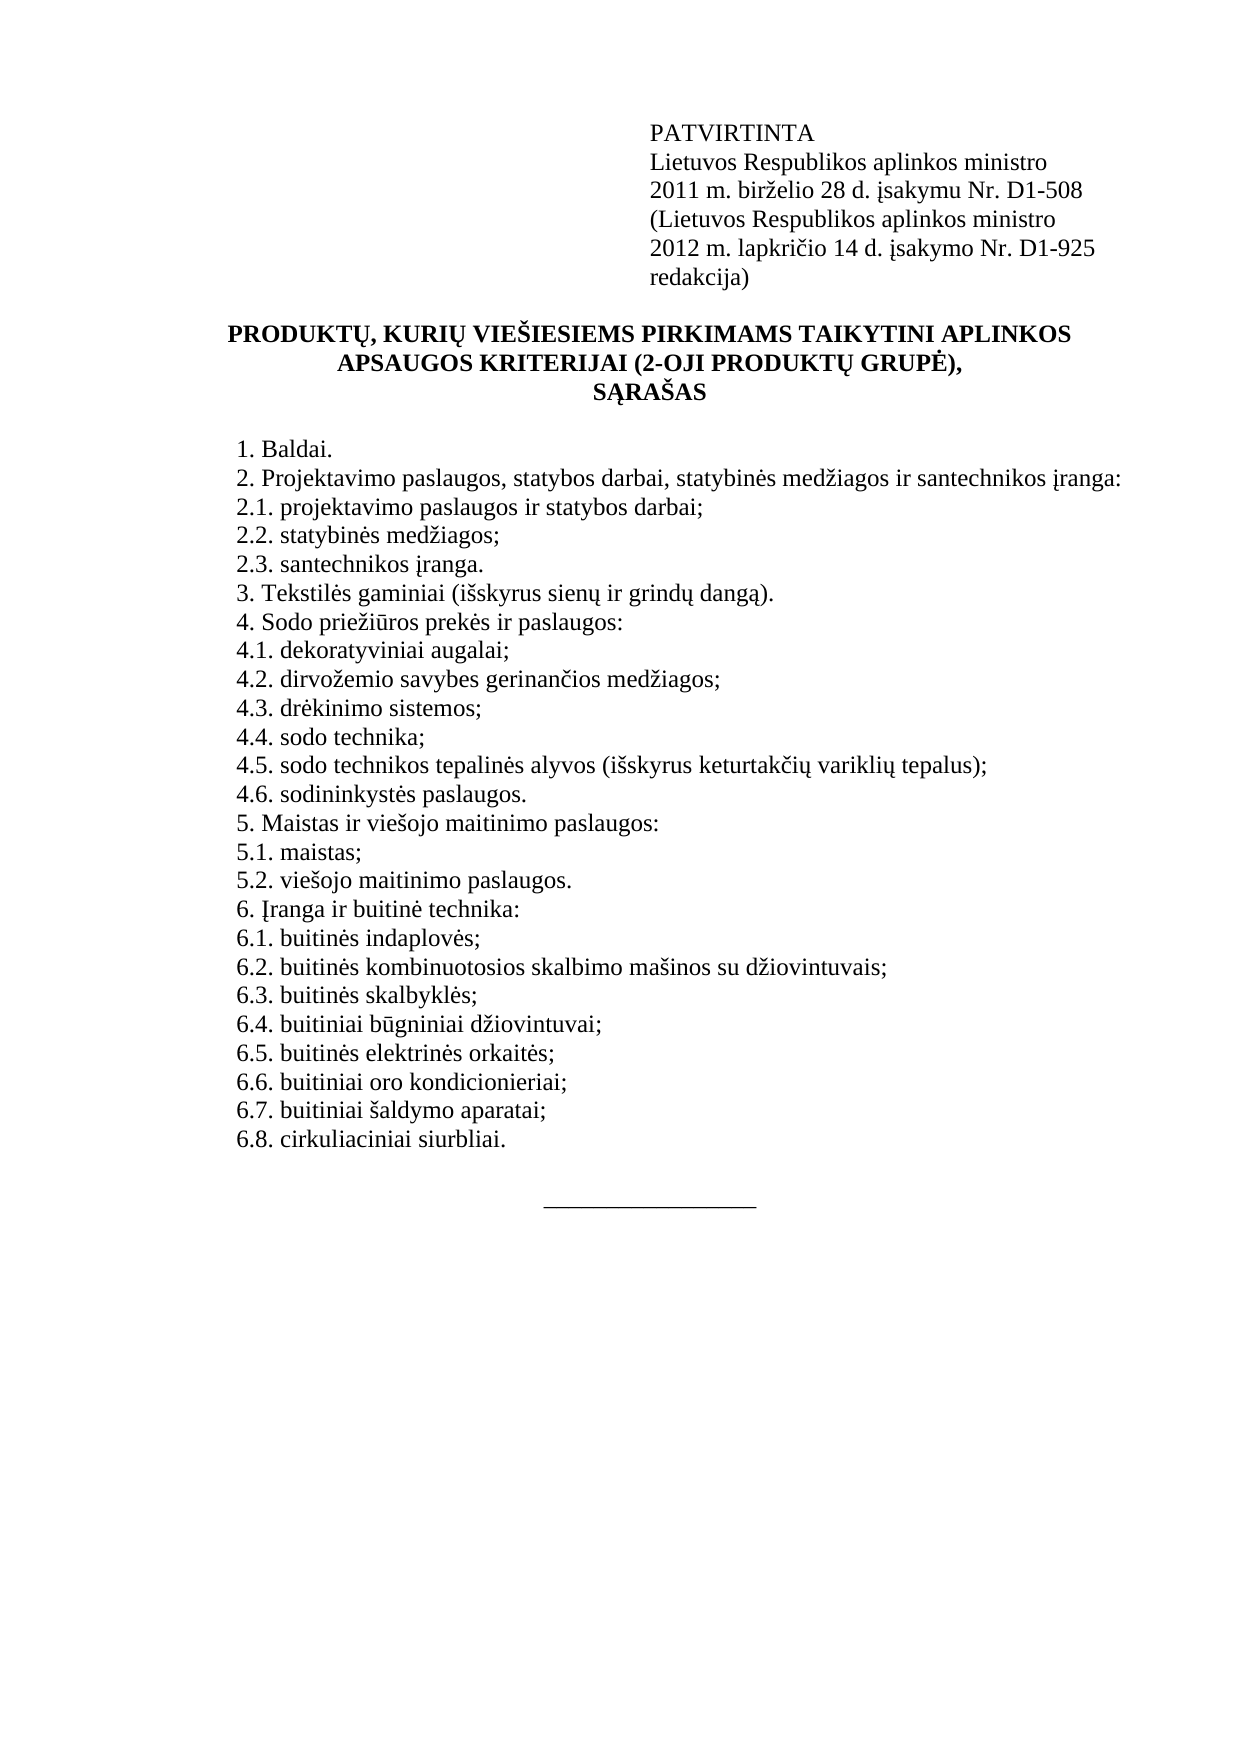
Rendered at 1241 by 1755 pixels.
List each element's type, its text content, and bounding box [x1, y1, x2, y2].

text 4.6. sodininkystės paslaugos. [177, 779, 1122, 808]
text 6.7. buitiniai šaldymo aparatai; [177, 1096, 1122, 1124]
text 6.4. buitiniai būgniniai džiovintuvai; [177, 1009, 1122, 1038]
text 5.2. viešojo maitinimo paslaugos. [177, 866, 1122, 894]
text 4.5. sodo technikos tepalinės alyvos (išskyrus keturtakčių variklių tepalus); [177, 751, 1122, 779]
text PRODUKTŲ, KURIŲ VIEŠIESIEMS PIRKIMAMS TAIKYTINI APLINKOS APSAUGOS KRITERIJAI (2-OJI PRODUKTŲ GRUPĖ), [177, 319, 1122, 377]
text 6.8. cirkuliaciniai siurbliai. [177, 1124, 1122, 1153]
text 4.2. dirvožemio savybes gerinančios medžiagos; [177, 664, 1122, 693]
text 2.3. santechnikos įranga. [177, 549, 1122, 578]
text SĄRAŠAS [177, 377, 1122, 406]
text 1. Baldai. [177, 434, 1122, 463]
text 2012 m. lapkričio 14 d. įsakymo Nr. D1-925 [649, 233, 1122, 262]
text 5.1. maistas; [177, 837, 1122, 866]
text 4. Sodo priežiūros prekės ir paslaugos: [177, 607, 1122, 636]
text PATVIRTINTA [649, 118, 1122, 147]
text 6.6. buitiniai oro kondicionieriai; [177, 1067, 1122, 1096]
text 3. Tekstilės gaminiai (išskyrus sienų ir grindų dangą). [177, 578, 1122, 607]
text _________________ [177, 1182, 1122, 1211]
text 2011 m. birželio 28 d. įsakymu Nr. D1-508 [649, 176, 1122, 204]
text Lietuvos Respublikos aplinkos ministro [649, 147, 1122, 176]
text 5. Maistas ir viešojo maitinimo paslaugos: [177, 808, 1122, 837]
text 4.1. dekoratyviniai augalai; [177, 636, 1122, 664]
text 4.3. drėkinimo sistemos; [177, 693, 1122, 722]
text redakcija) [649, 262, 1122, 291]
text 6.5. buitinės elektrinės orkaitės; [177, 1038, 1122, 1067]
text 2. Projektavimo paslaugos, statybos darbai, statybinės medžiagos ir santechnikos įranga: [177, 463, 1122, 492]
text 2.1. projektavimo paslaugos ir statybos darbai; [177, 492, 1122, 521]
text 2.2. statybinės medžiagos; [177, 521, 1122, 549]
text 6.2. buitinės kombinuotosios skalbimo mašinos su džiovintuvais; [177, 952, 1122, 981]
text 6.3. buitinės skalbyklės; [177, 981, 1122, 1009]
text (Lietuvos Respublikos aplinkos ministro [649, 204, 1122, 233]
text 6.1. buitinės indaplovės; [177, 923, 1122, 952]
text 6. Įranga ir buitinė technika: [177, 894, 1122, 923]
text 4.4. sodo technika; [177, 722, 1122, 751]
